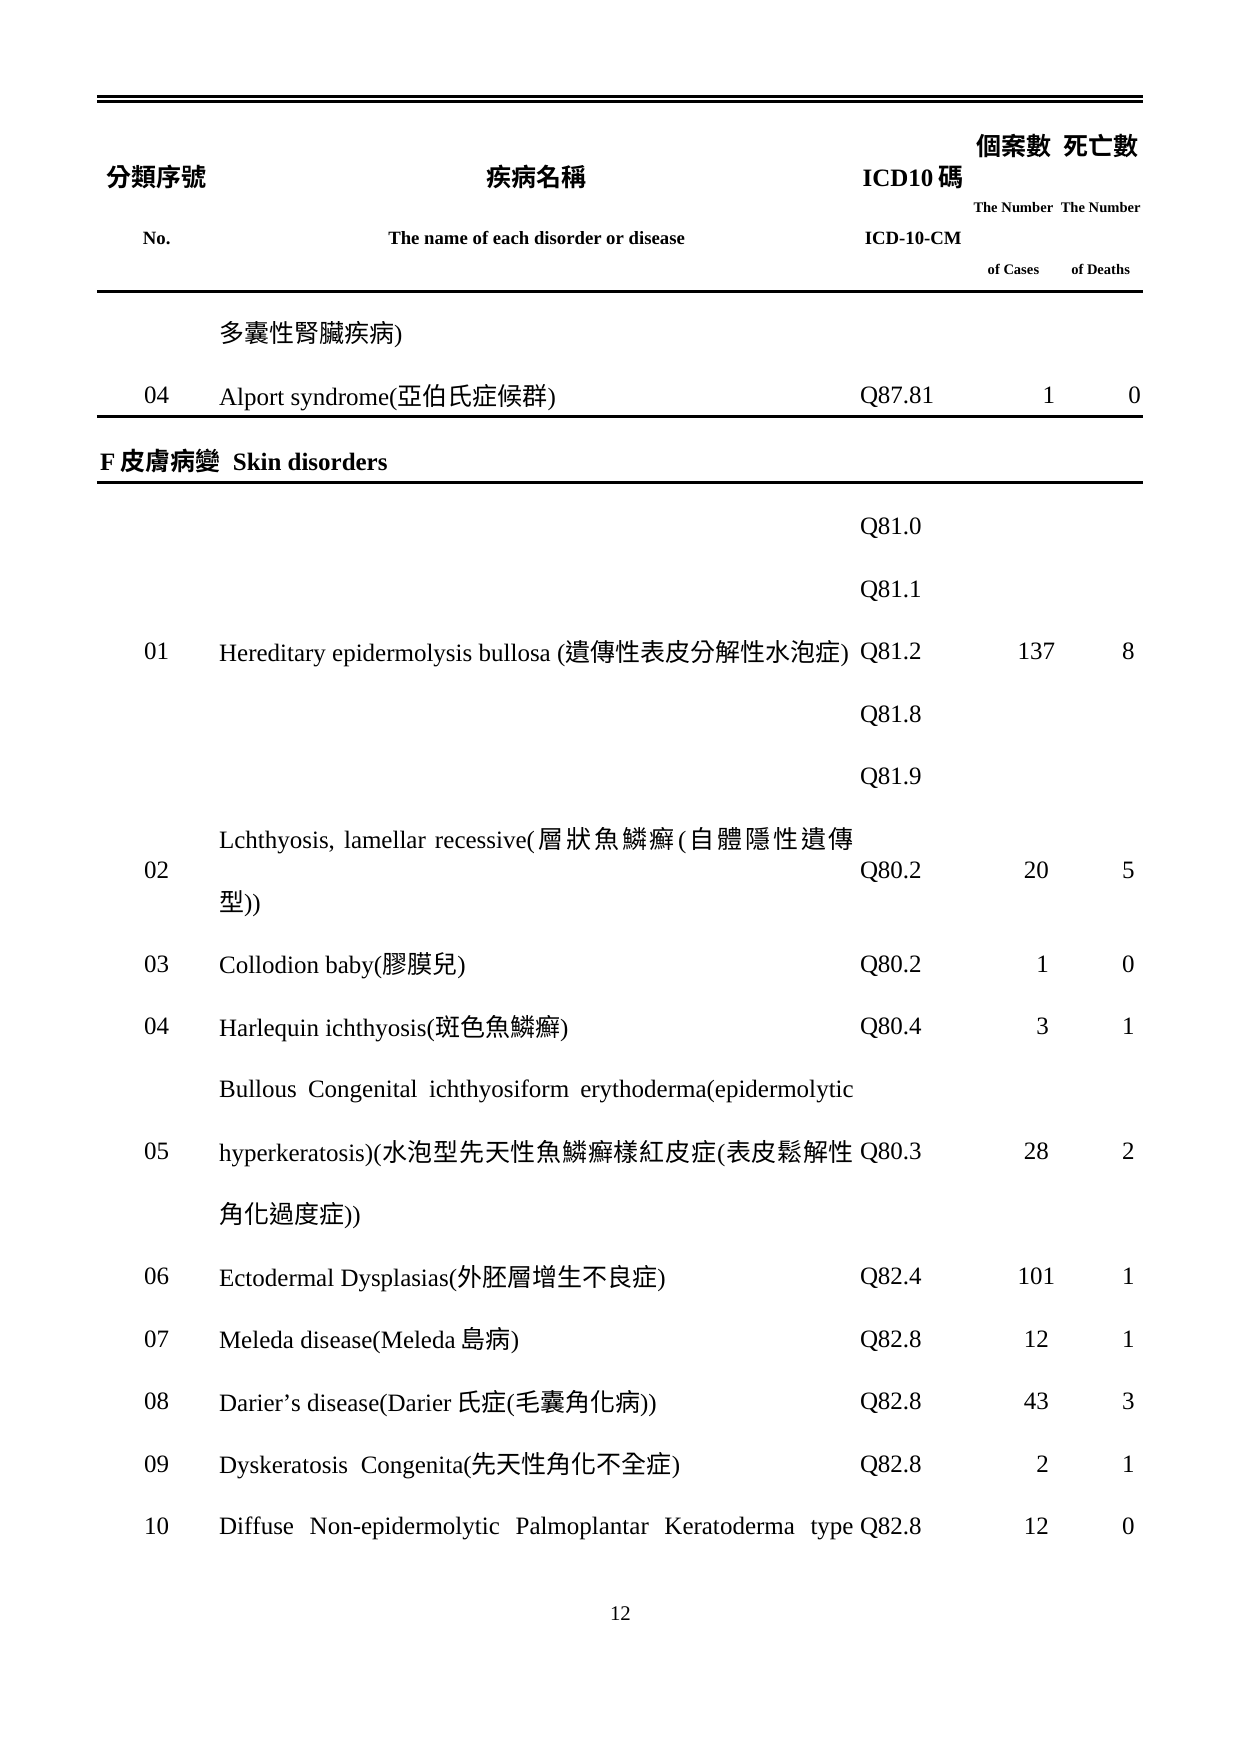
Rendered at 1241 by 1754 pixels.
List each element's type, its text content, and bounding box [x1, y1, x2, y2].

table_cell Q81.0 Q81.1 Q81.2 Q81.8 Q81.9 [857, 484, 969, 796]
table_cell Dyskeratosis Congenita(先天性角化不全症) [216, 1421, 857, 1484]
table_cell 07 [97, 1296, 216, 1359]
table_cell 2 [969, 1421, 1057, 1484]
table_header 疾病名稱 The name of each disorder or disease [216, 103, 857, 290]
table_cell Collodion baby(膠膜兒) [216, 921, 857, 984]
table_cell 多囊性腎臟疾病) [216, 293, 857, 353]
table_cell 3 [969, 984, 1057, 1046]
table_cell 8 [1058, 484, 1143, 796]
table_cell 3 [1058, 1359, 1143, 1421]
table_cell 12 [969, 1484, 1057, 1546]
table_cell Meleda disease(Meleda島病) [216, 1296, 857, 1359]
table_cell 137 [969, 484, 1057, 796]
table_cell 101 [969, 1234, 1057, 1296]
table_cell 1 [969, 353, 1057, 415]
table_header 死亡數 The Number of Deaths [1058, 103, 1143, 290]
table_cell 12 [969, 1296, 1057, 1359]
table_cell 2 [1058, 1046, 1143, 1234]
table_cell 20 [969, 796, 1057, 921]
table_cell F皮膚病變 Skin disorders [97, 418, 1143, 481]
table_cell 10 [97, 1484, 216, 1546]
table_cell 1 [1058, 984, 1143, 1046]
table_cell Q82.4 [857, 1234, 969, 1296]
table_cell Q82.8 [857, 1296, 969, 1359]
table_cell Q82.8 [857, 1484, 969, 1546]
table_cell 03 [97, 921, 216, 984]
table_cell Hereditary epidermolysis bullosa (遺傳性表皮分解性水泡症) [216, 484, 857, 796]
table_cell Q80.2 [857, 921, 969, 984]
table_cell Q82.8 [857, 1359, 969, 1421]
table_cell Q80.3 [857, 1046, 969, 1234]
table_cell Bullous Congenital ichthyosiform erythoderma(epidermolytic hyperkeratosis)(水泡型先天性魚鱗癬樣紅皮症(表皮鬆解性角化過度症)) [216, 1046, 857, 1234]
table_cell 1 [1058, 1421, 1143, 1484]
table_cell Diffuse Non-epidermolytic Palmoplantar Keratoderma type [216, 1484, 857, 1546]
table_header ICD10碼 ICD-10-CM [857, 103, 969, 290]
table_cell Q87.81 [857, 353, 969, 415]
table_cell Darier’s disease(Darier氏症(毛囊角化病)) [216, 1359, 857, 1421]
table_cell 02 [97, 796, 216, 921]
table_cell [97, 293, 216, 353]
table_cell [1058, 293, 1143, 353]
table_cell 01 [97, 484, 216, 796]
table_cell 28 [969, 1046, 1057, 1234]
table_cell Q80.4 [857, 984, 969, 1046]
table_cell Alport syndrome(亞伯氏症候群) [216, 353, 857, 415]
table_header 分類序號 No. [97, 103, 216, 290]
table_cell 08 [97, 1359, 216, 1421]
table_cell Q82.8 [857, 1421, 969, 1484]
table_cell 0 [1058, 1484, 1143, 1546]
table_header 個案數 The Number of Cases [969, 103, 1057, 290]
table_cell [857, 293, 969, 353]
table_cell 5 [1058, 796, 1143, 921]
table_cell 09 [97, 1421, 216, 1484]
table_cell 06 [97, 1234, 216, 1296]
table_cell 1 [1058, 1296, 1143, 1359]
table_cell [969, 293, 1057, 353]
table_cell 0 [1058, 921, 1143, 984]
table_cell Harlequin ichthyosis(斑色魚鱗癬) [216, 984, 857, 1046]
table_cell Ectodermal Dysplasias(外胚層增生不良症) [216, 1234, 857, 1296]
table_cell 43 [969, 1359, 1057, 1421]
table_cell 0 [1058, 353, 1143, 415]
table_cell Lchthyosis, lamellar recessive(層狀魚鱗癬(自體隱性遺傳型)) [216, 796, 857, 921]
table_cell 04 [97, 353, 216, 415]
table_cell 04 [97, 984, 216, 1046]
table_cell 1 [969, 921, 1057, 984]
table_cell 1 [1058, 1234, 1143, 1296]
table_cell 05 [97, 1046, 216, 1234]
table_cell Q80.2 [857, 796, 969, 921]
